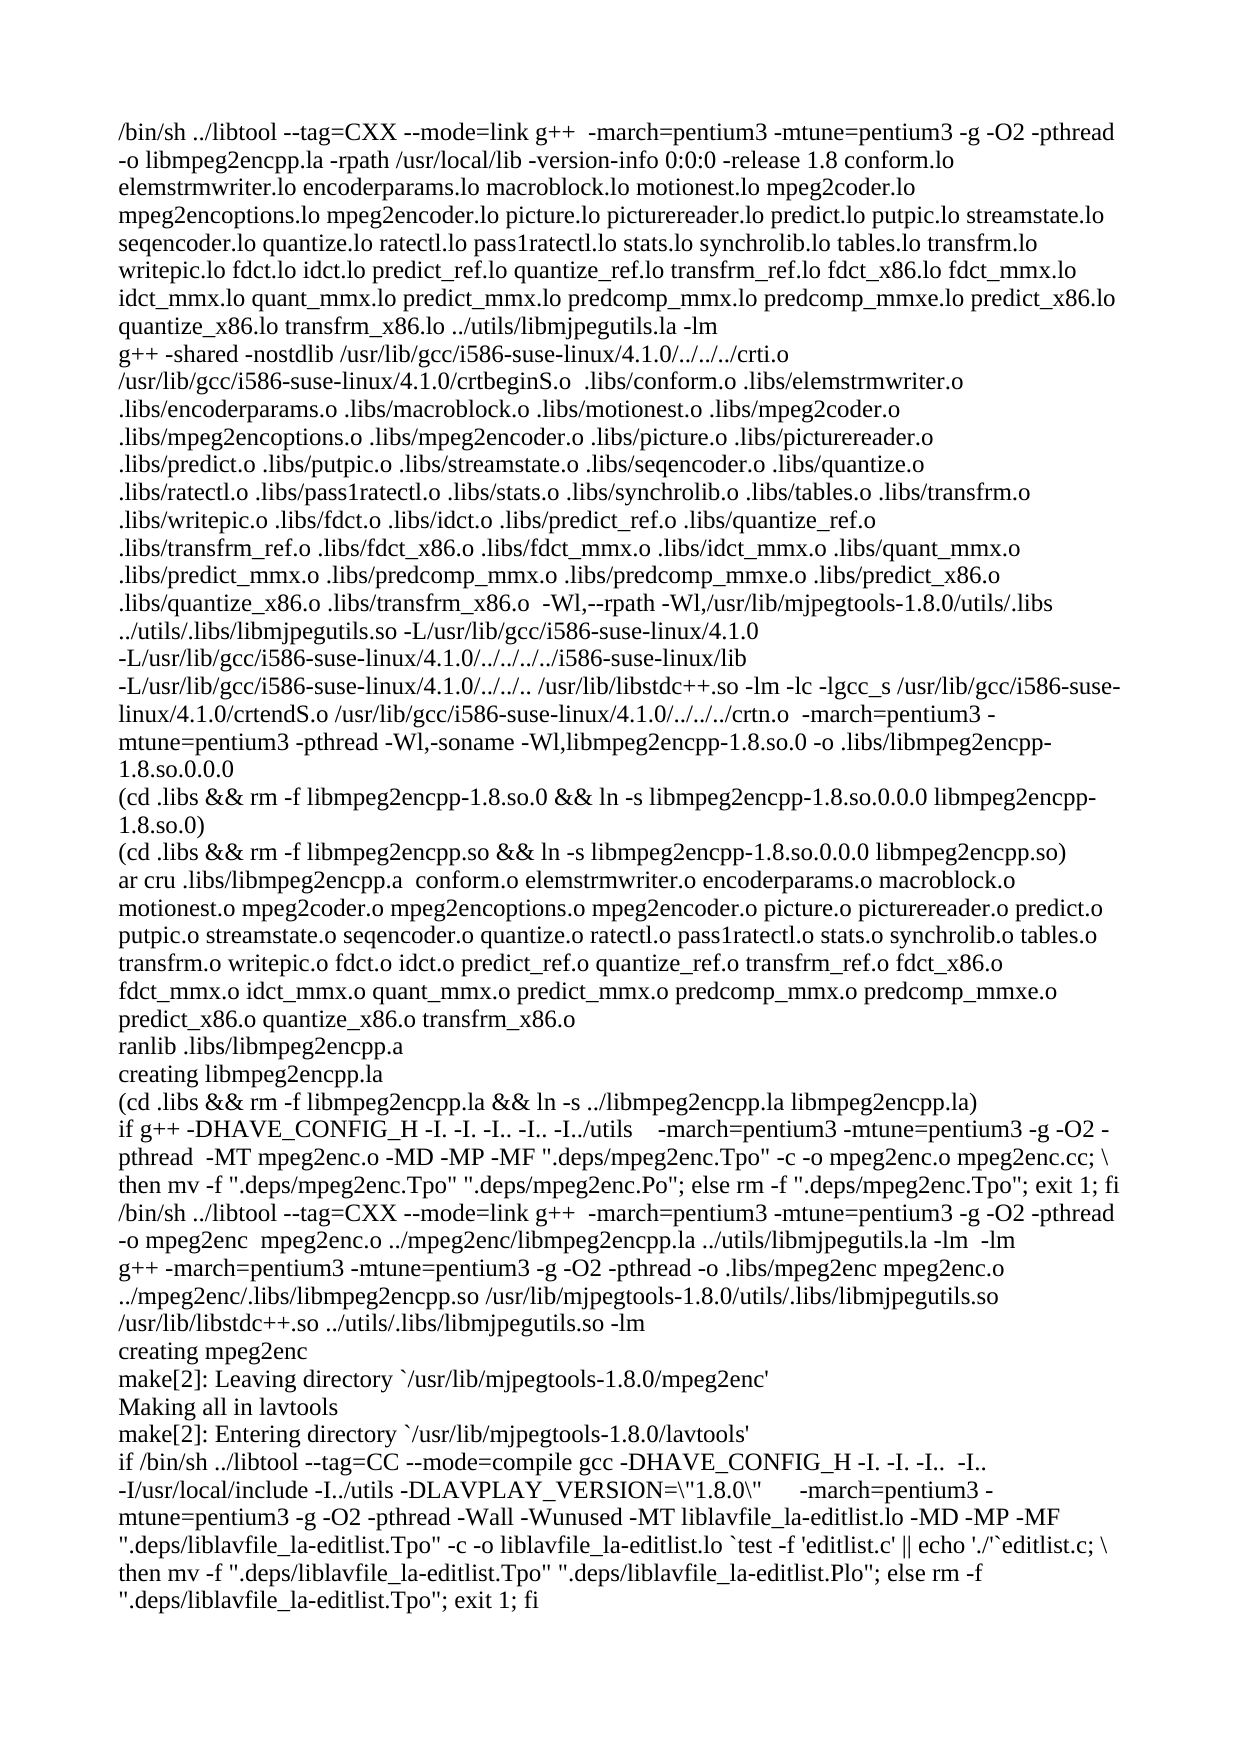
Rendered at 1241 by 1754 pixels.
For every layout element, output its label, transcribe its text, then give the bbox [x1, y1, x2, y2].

text then mv -f ".deps/mpeg2enc.Tpo" ".deps/mpeg2enc.Po"; else rm -f ".deps/mpeg2enc.Tpo"; exit 1; fi [118, 1171, 1122, 1199]
text creating mpeg2enc [118, 1337, 1122, 1365]
text (cd .libs && rm -f libmpeg2encpp.so && ln -s libmpeg2encpp-1.8.so.0.0.0 libmpeg2encpp.so) [118, 838, 1122, 866]
text ar cru .libs/libmpeg2encpp.a conform.o elemstrmwriter.o encoderparams.o macroblock.o motionest.o mpeg2coder.o mpeg2encoptions.o mpeg2encoder.o picture.o picturereader.o predict.o putpic.o streamstate.o seqencoder.o quantize.o ratectl.o pass1ratectl.o stats.o synchrolib.o tables.o transfrm.o writepic.o fdct.o idct.o predict_ref.o quantize_ref.o transfrm_ref.o fdct_x86.o fdct_mmx.o idct_mmx.o quant_mmx.o predict_mmx.o predcomp_mmx.o predcomp_mmxe.o predict_x86.o quantize_x86.o transfrm_x86.o [118, 866, 1122, 1032]
text (cd .libs && rm -f libmpeg2encpp.la && ln -s ../libmpeg2encpp.la libmpeg2encpp.la) [118, 1088, 1122, 1116]
text make[2]: Leaving directory `/usr/lib/mjpegtools-1.8.0/mpeg2enc' [118, 1365, 1122, 1393]
text g++ -shared -nostdlib /usr/lib/gcc/i586-suse-linux/4.1.0/../../../crti.o /usr/lib/gcc/i586-suse-linux/4.1.0/crtbeginS.o .libs/conform.o .libs/elemstrmwriter.o .libs/encoderparams.o .libs/macroblock.o .libs/motionest.o .libs/mpeg2coder.o .libs/mpeg2encoptions.o .libs/mpeg2encoder.o .libs/picture.o .libs/picturereader.o .libs/predict.o .libs/putpic.o .libs/streamstate.o .libs/seqencoder.o .libs/quantize.o .libs/ratectl.o .libs/pass1ratectl.o .libs/stats.o .libs/synchrolib.o .libs/tables.o .libs/transfrm.o .libs/writepic.o .libs/fdct.o .libs/idct.o .libs/predict_ref.o .libs/quantize_ref.o .libs/transfrm_ref.o .libs/fdct_x86.o .libs/fdct_mmx.o .libs/idct_mmx.o .libs/quant_mmx.o .libs/predict_mmx.o .libs/predcomp_mmx.o .libs/predcomp_mmxe.o .libs/predict_x86.o .libs/quantize_x86.o .libs/transfrm_x86.o -Wl,--rpath -Wl,/usr/lib/mjpegtools-1.8.0/utils/.libs ../utils/.libs/libmjpegutils.so -L/usr/lib/gcc/i586-suse-linux/4.1.0 -L/usr/lib/gcc/i586-suse-linux/4.1.0/../../../../i586-suse-linux/lib -L/usr/lib/gcc/i586-suse-linux/4.1.0/../../.. /usr/lib/libstdc++.so -lm -lc -lgcc_s /usr/lib/gcc/i586-suse-linux/4.1.0/crtendS.o /usr/lib/gcc/i586-suse-linux/4.1.0/../../../crtn.o -march=pentium3 -mtune=pentium3 -pthread -Wl,-soname -Wl,libmpeg2encpp-1.8.so.0 -o .libs/libmpeg2encpp-1.8.so.0.0.0 [118, 340, 1122, 783]
text /bin/sh ../libtool --tag=CXX --mode=link g++ -march=pentium3 -mtune=pentium3 -g -O2 -pthread -o mpeg2enc mpeg2enc.o ../mpeg2enc/libmpeg2encpp.la ../utils/libmjpegutils.la -lm -lm [118, 1199, 1122, 1254]
text ranlib .libs/libmpeg2encpp.a [118, 1032, 1122, 1060]
text (cd .libs && rm -f libmpeg2encpp-1.8.so.0 && ln -s libmpeg2encpp-1.8.so.0.0.0 libmpeg2encpp-1.8.so.0) [118, 783, 1122, 838]
text make[2]: Entering directory `/usr/lib/mjpegtools-1.8.0/lavtools' [118, 1420, 1122, 1448]
text creating libmpeg2encpp.la [118, 1060, 1122, 1088]
text if /bin/sh ../libtool --tag=CC --mode=compile gcc -DHAVE_CONFIG_H -I. -I. -I.. -I.. -I/usr/local/include -I../utils -DLAVPLAY_VERSION=\"1.8.0\" -march=pentium3 -mtune=pentium3 -g -O2 -pthread -Wall -Wunused -MT liblavfile_la-editlist.lo -MD -MP -MF ".deps/liblavfile_la-editlist.Tpo" -c -o liblavfile_la-editlist.lo `test -f 'editlist.c' || echo './'`editlist.c; \ [118, 1448, 1122, 1559]
text g++ -march=pentium3 -mtune=pentium3 -g -O2 -pthread -o .libs/mpeg2enc mpeg2enc.o ../mpeg2enc/.libs/libmpeg2encpp.so /usr/lib/mjpegtools-1.8.0/utils/.libs/libmjpegutils.so /usr/lib/libstdc++.so ../utils/.libs/libmjpegutils.so -lm [118, 1254, 1122, 1337]
text if g++ -DHAVE_CONFIG_H -I. -I. -I.. -I.. -I../utils -march=pentium3 -mtune=pentium3 -g -O2 -pthread -MT mpeg2enc.o -MD -MP -MF ".deps/mpeg2enc.Tpo" -c -o mpeg2enc.o mpeg2enc.cc; \ [118, 1116, 1122, 1171]
text Making all in lavtools [118, 1393, 1122, 1420]
text /bin/sh ../libtool --tag=CXX --mode=link g++ -march=pentium3 -mtune=pentium3 -g -O2 -pthread -o libmpeg2encpp.la -rpath /usr/local/lib -version-info 0:0:0 -release 1.8 conform.lo elemstrmwriter.lo encoderparams.lo macroblock.lo motionest.lo mpeg2coder.lo mpeg2encoptions.lo mpeg2encoder.lo picture.lo picturereader.lo predict.lo putpic.lo streamstate.lo seqencoder.lo quantize.lo ratectl.lo pass1ratectl.lo stats.lo synchrolib.lo tables.lo transfrm.lo writepic.lo fdct.lo idct.lo predict_ref.lo quantize_ref.lo transfrm_ref.lo fdct_x86.lo fdct_mmx.lo idct_mmx.lo quant_mmx.lo predict_mmx.lo predcomp_mmx.lo predcomp_mmxe.lo predict_x86.lo quantize_x86.lo transfrm_x86.lo ../utils/libmjpegutils.la -lm [118, 118, 1122, 340]
text then mv -f ".deps/liblavfile_la-editlist.Tpo" ".deps/liblavfile_la-editlist.Plo"; else rm -f ".deps/liblavfile_la-editlist.Tpo"; exit 1; fi [118, 1559, 1122, 1614]
